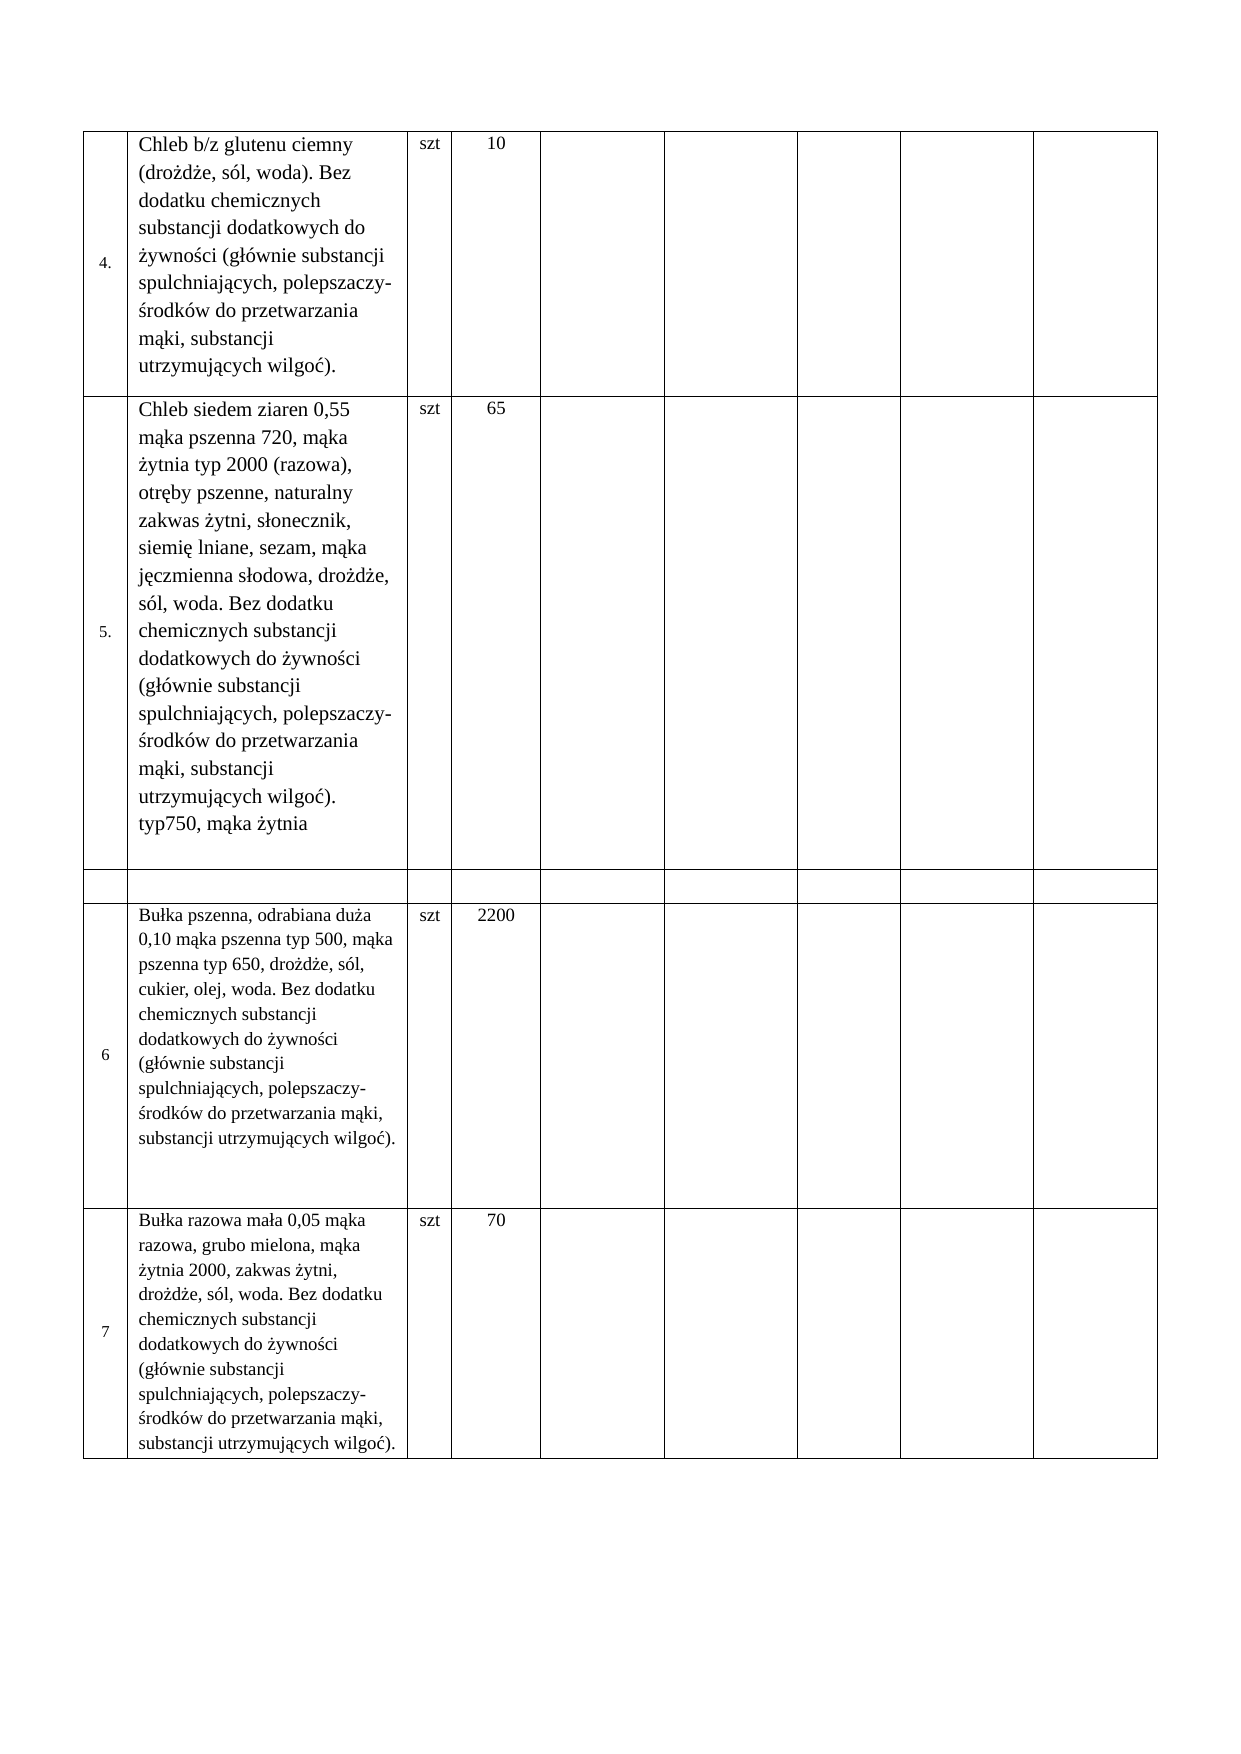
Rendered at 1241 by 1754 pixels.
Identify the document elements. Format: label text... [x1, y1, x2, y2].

table_cell [541, 1209, 664, 1458]
table_cell szt [408, 904, 451, 1208]
table_cell 2200 [452, 904, 540, 1208]
table_cell 7 [84, 1209, 127, 1458]
table_cell [541, 870, 664, 902]
table_cell [541, 132, 664, 396]
table_cell [901, 1209, 1033, 1458]
table_cell [1034, 1209, 1157, 1458]
table_cell [541, 904, 664, 1208]
table_cell Chleb b/z glutenu ciemny (drożdże, sól, woda). Bez dodatku chemicznych substancji dodatkowych do żywności (głównie substancji spulchniających, polepszaczy- środków do przetwarzania mąki, substancji utrzymujących wilgoć). [128, 132, 407, 396]
table_cell [798, 397, 900, 868]
table_cell [665, 904, 797, 1208]
table_cell szt [408, 1209, 451, 1458]
table_cell [665, 1209, 797, 1458]
table_cell [408, 870, 451, 902]
table_cell Bułka pszenna, odrabiana duża 0,10 mąka pszenna typ 500, mąka pszenna typ 650, drożdże, sól, cukier, olej, woda. Bez dodatku chemicznych substancji dodatkowych do żywności (głównie substancji spulchniających, polepszaczy- środków do przetwarzania mąki, substancji utrzymujących wilgoć). [128, 904, 407, 1208]
table_cell [798, 870, 900, 902]
table_cell 4. [84, 132, 127, 396]
table_cell [1034, 397, 1157, 868]
table_cell [1034, 870, 1157, 902]
table_cell [665, 397, 797, 868]
table_cell [901, 397, 1033, 868]
table_cell [128, 870, 407, 902]
table_cell szt [408, 132, 451, 396]
table_cell [665, 870, 797, 902]
table_cell [84, 870, 127, 902]
table_cell 5. [84, 397, 127, 868]
table_cell szt [408, 397, 451, 868]
table_cell 6 [84, 904, 127, 1208]
table_cell Chleb siedem ziaren 0,55 mąka pszenna 720, mąka żytnia typ 2000 (razowa), otręby pszenne, naturalny zakwas żytni, słonecznik, siemię lniane, sezam, mąka jęczmienna słodowa, drożdże, sól, woda. Bez dodatku chemicznych substancji dodatkowych do żywności (głównie substancji spulchniających, polepszaczy- środków do przetwarzania mąki, substancji utrzymujących wilgoć). typ750, mąka żytnia [128, 397, 407, 868]
table_cell 65 [452, 397, 540, 868]
table_cell [798, 132, 900, 396]
table_cell 70 [452, 1209, 540, 1458]
table_cell [901, 132, 1033, 396]
table_cell [798, 1209, 900, 1458]
table_cell [901, 870, 1033, 902]
table_cell [1034, 904, 1157, 1208]
table_cell [452, 870, 540, 902]
table_cell [665, 132, 797, 396]
table_cell Bułka razowa mała 0,05 mąka razowa, grubo mielona, mąka żytnia 2000, zakwas żytni, drożdże, sól, woda. Bez dodatku chemicznych substancji dodatkowych do żywności (głównie substancji spulchniających, polepszaczy- środków do przetwarzania mąki, substancji utrzymujących wilgoć). [128, 1209, 407, 1458]
table_cell 10 [452, 132, 540, 396]
table_cell [541, 397, 664, 868]
table_cell [901, 904, 1033, 1208]
table_cell [1034, 132, 1157, 396]
table_cell [798, 904, 900, 1208]
